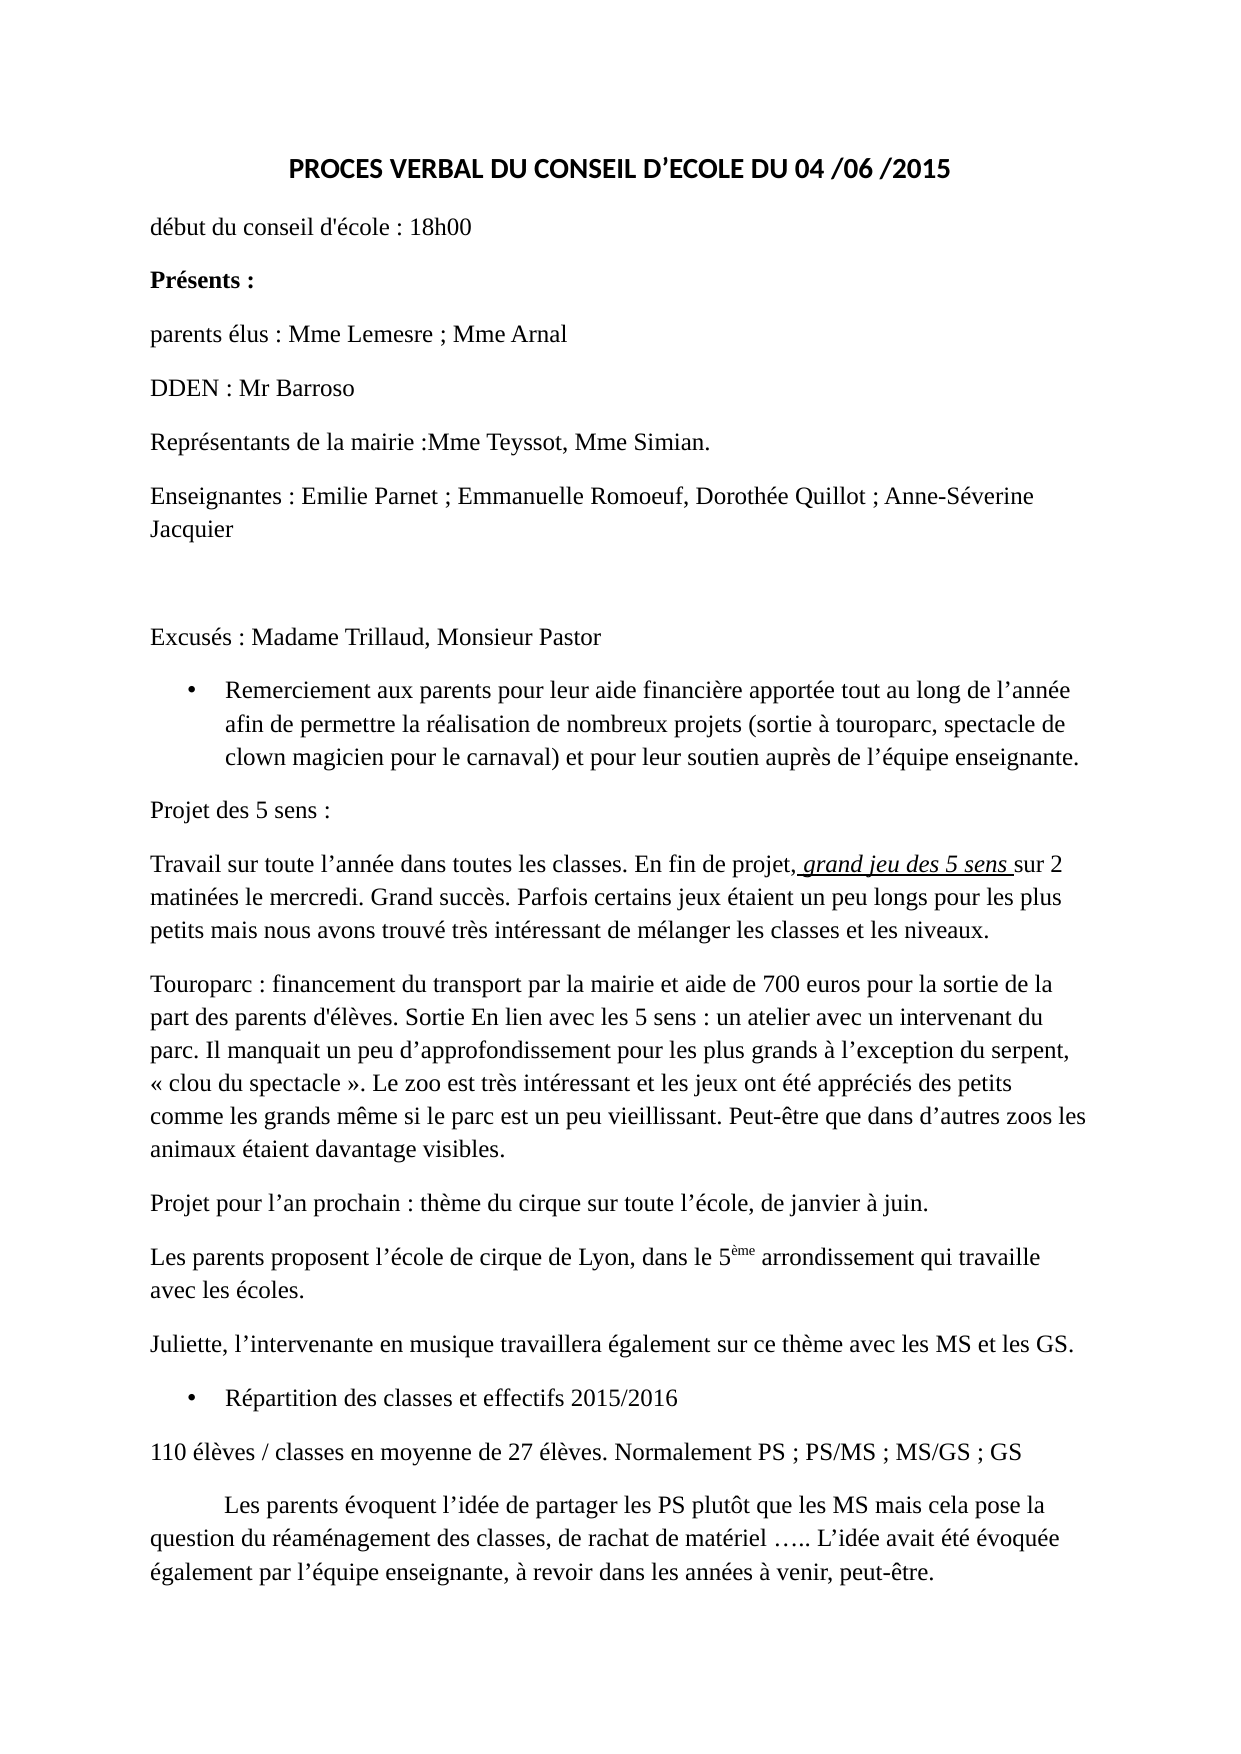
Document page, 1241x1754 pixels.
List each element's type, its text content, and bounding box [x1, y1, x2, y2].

text DDEN : Mr Barroso [150, 373, 1090, 402]
text Enseignantes : Emilie Parnet ; Emmanuelle Romoeuf, Dorothée Quillot ; Anne-Séverine Jacquier [150, 481, 1090, 543]
text Représentants de la mairie :Mme Teyssot, Mme Simian. [150, 427, 1090, 456]
text Juliette, l’intervenante en musique travaillera également sur ce thème avec les MS et les GS. [150, 1329, 1090, 1358]
list Répartition des classes et effectifs 2015/2016 [187, 1383, 1090, 1412]
text Travail sur toute l’année dans toutes les classes. En fin de projet, grand jeu des 5 sens sur 2 matinées le mercredi. Grand succès. Parfois certains jeux étaient un peu longs pour les plus petits mais nous avons trouvé très intéressant de mélanger les classes et les niveaux. [150, 849, 1090, 944]
list 110 élèves / classes en moyenne de 27 élèves. Normalement PS ; PS/MS ; MS/GS ; GS [150, 1437, 1090, 1465]
text Projet pour l’an prochain : thème du cirque sur toute l’école, de janvier à juin. [150, 1188, 1090, 1217]
list Remerciement aux parents pour leur aide financière apportée tout au long de l’année afin de permettre la réalisation de nombreux projets (sortie à touroparc, spectacle de clown magicien pour le carnaval) et pour leur soutien auprès de l’équipe enseignante. [187, 676, 1090, 770]
text Touroparc : financement du transport par la mairie et aide de 700 euros pour la sortie de la part des parents d'élèves. Sortie En lien avec les 5 sens : un atelier avec un intervenant du parc. Il manquait un peu d’approfondissement pour les plus grands à l’exception du serpent, « clou du spectacle ». Le zoo est très intéressant et les jeux ont été appréciés des petits comme les grands même si le parc est un peu vieillissant. Peut-être que dans d’autres zoos les animaux étaient davantage visibles. [150, 969, 1090, 1163]
text Excusés : Madame Trillaud, Monsieur Pastor [150, 622, 1090, 651]
text Les parents proposent l’école de cirque de Lyon, dans le 5ème arrondissement qui travaille avec les écoles. [150, 1242, 1090, 1304]
text parents élus : Mme Lemesre ; Mme Arnal [150, 319, 1090, 348]
text Projet des 5 sens : [150, 796, 1090, 824]
text Présents : [150, 266, 1090, 294]
text début du conseil d'école : 18h00 [150, 212, 1090, 241]
text Les parents évoquent l’idée de partager les PS plutôt que les MS mais cela pose la question du réaménagement des classes, de rachat de matériel ….. L’idée avait été évoquée également par l’équipe enseignante, à revoir dans les années à venir, peut-être. [150, 1491, 1090, 1585]
text PROCES VERBAL DU CONSEIL D’ECOLE DU 04 /06 /2015 [150, 150, 1090, 186]
